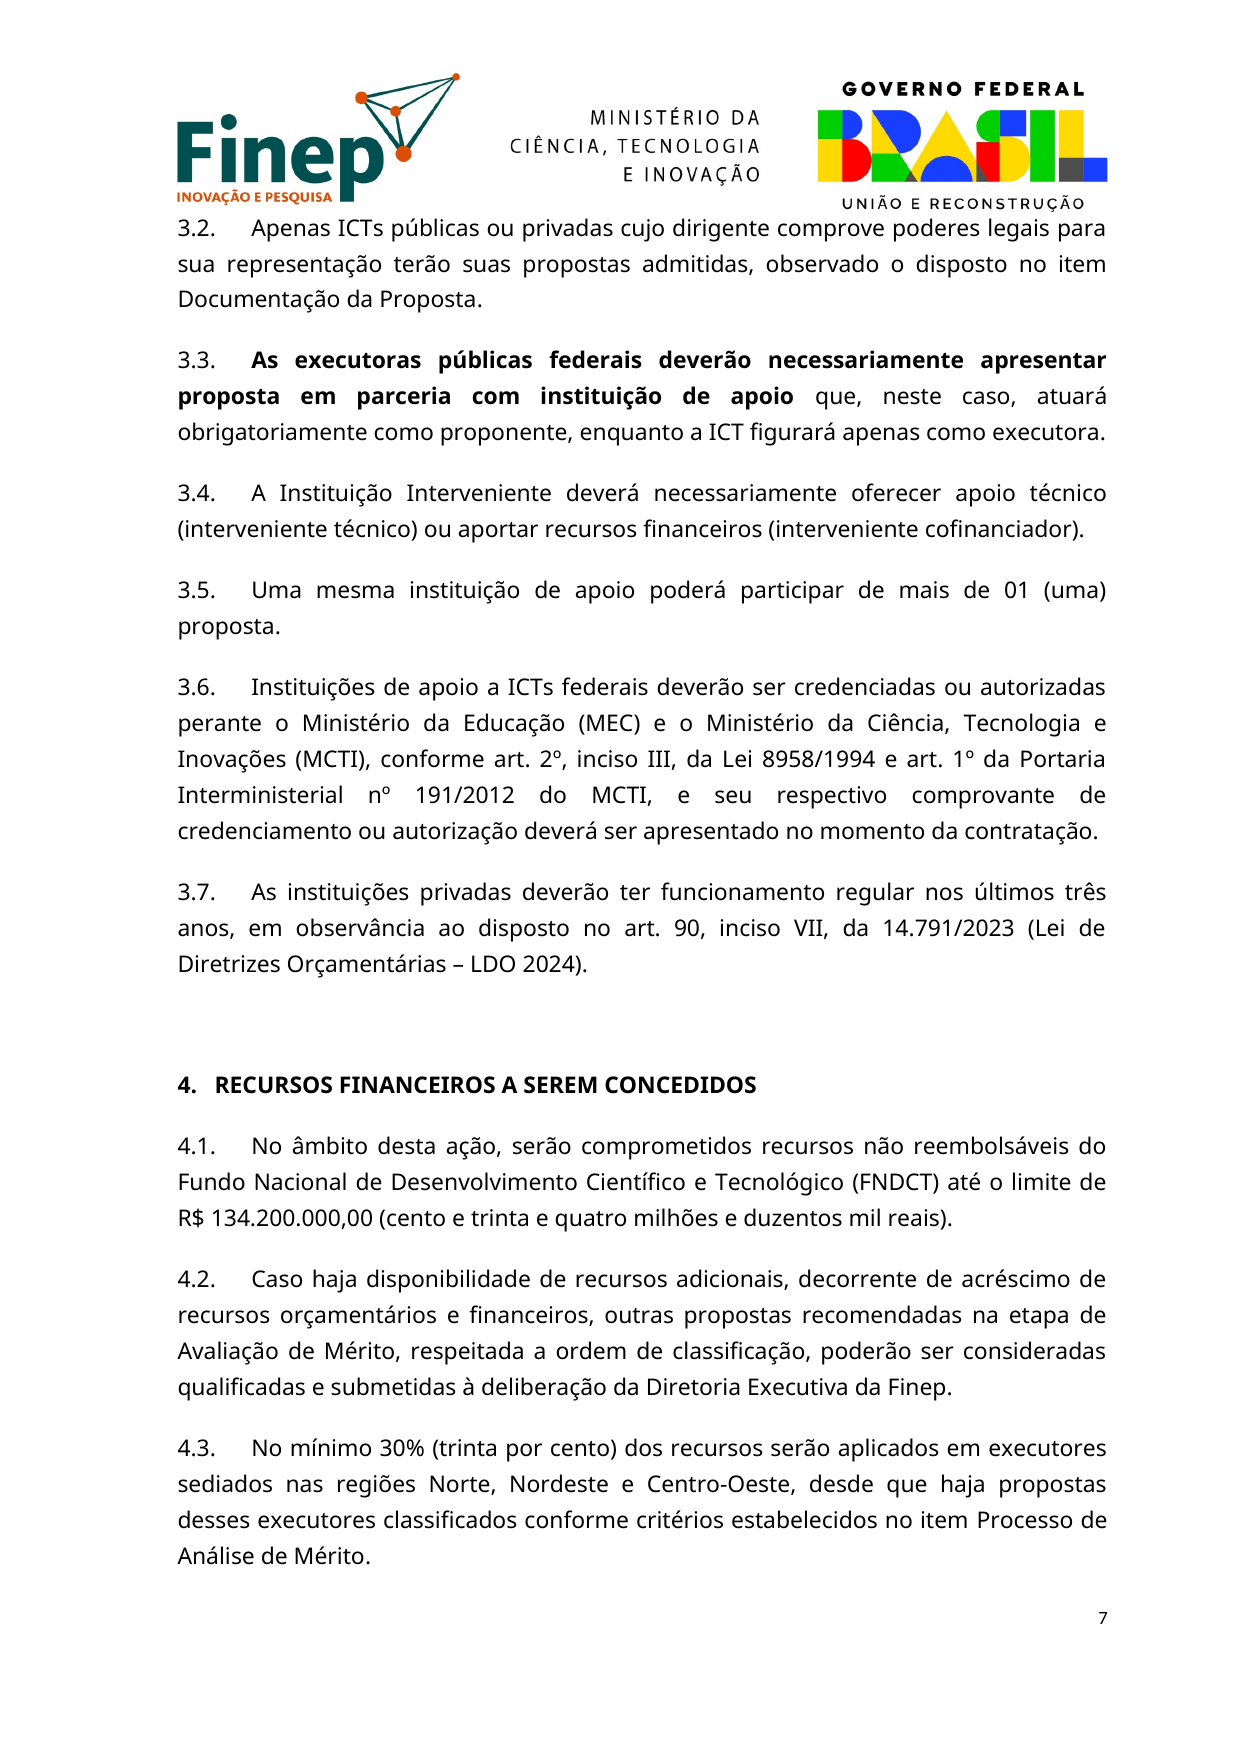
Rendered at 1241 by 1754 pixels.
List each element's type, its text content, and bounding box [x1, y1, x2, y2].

list Apenas ICTs públicas ou privadas cujo dirigente comprove poderes legais para sua representação terão suas propostas admitidas, observado o disposto no item 8.1. [177, 212, 1107, 315]
list No âmbito desta ação, serão comprometidos recursos não reembolsáveis do Fundo Nacional de Desenvolvimento Científico e Tecnológico (FNDCT) até o limite de R$ 134.200.000,00 (cento e trinta e quatro milhões e duzentos mil reais). [177, 1130, 1107, 1233]
list As instituições privadas deverão ter funcionamento regular nos últimos três anos, em observância ao disposto no art. 90, inciso VII, da 14.791/2023 (Lei de Diretrizes Orçamentárias – LDO 2024). [177, 876, 1107, 979]
list No mínimo 30% (trinta por cento) dos recursos serão aplicados em executores sediados nas regiões Norte, Nordeste e Centro-Oeste, desde que haja propostas desses executores classificados conforme critérios estabelecidos no item 9.2. [177, 1432, 1107, 1571]
list Instituições de apoio a ICTs federais deverão ser credenciadas ou autorizadas perante o Ministério da Educação (MEC) e o Ministério da Ciência, Tecnologia e Inovações (MCTI), conforme art. 2º, inciso III, da Lei 8958/1994 e art. 1º da Portaria Interministerial nº 191/2012 do MCTI, e seu respectivo comprovante de credenciamento ou autorização deverá ser apresentado no momento da contratação. [177, 671, 1107, 846]
list RECURSOS FINANCEIROS A SEREM CONCEDIDOS [177, 1069, 1107, 1101]
list As executoras públicas federais deverão necessariamente apresentar proposta em parceria com instituição de apoio que, neste caso, atuará obrigatoriamente como proponente, enquanto a ICT figurará apenas como executora. [177, 344, 1107, 447]
list Uma mesma instituição de apoio poderá participar de mais de 01 (uma) proposta. [177, 574, 1107, 641]
list A Instituição Interveniente deverá necessariamente oferecer apoio técnico (interveniente técnico) ou aportar recursos financeiros (interveniente cofinanciador). [177, 477, 1107, 544]
list Caso haja disponibilidade de recursos adicionais, decorrente de acréscimo de recursos orçamentários e financeiros, outras propostas recomendadas na etapa de Avaliação de Mérito, respeitada a ordem de classificação, poderão ser consideradas qualificadas e submetidas à deliberação da Diretoria Executiva da Finep. [177, 1263, 1107, 1402]
